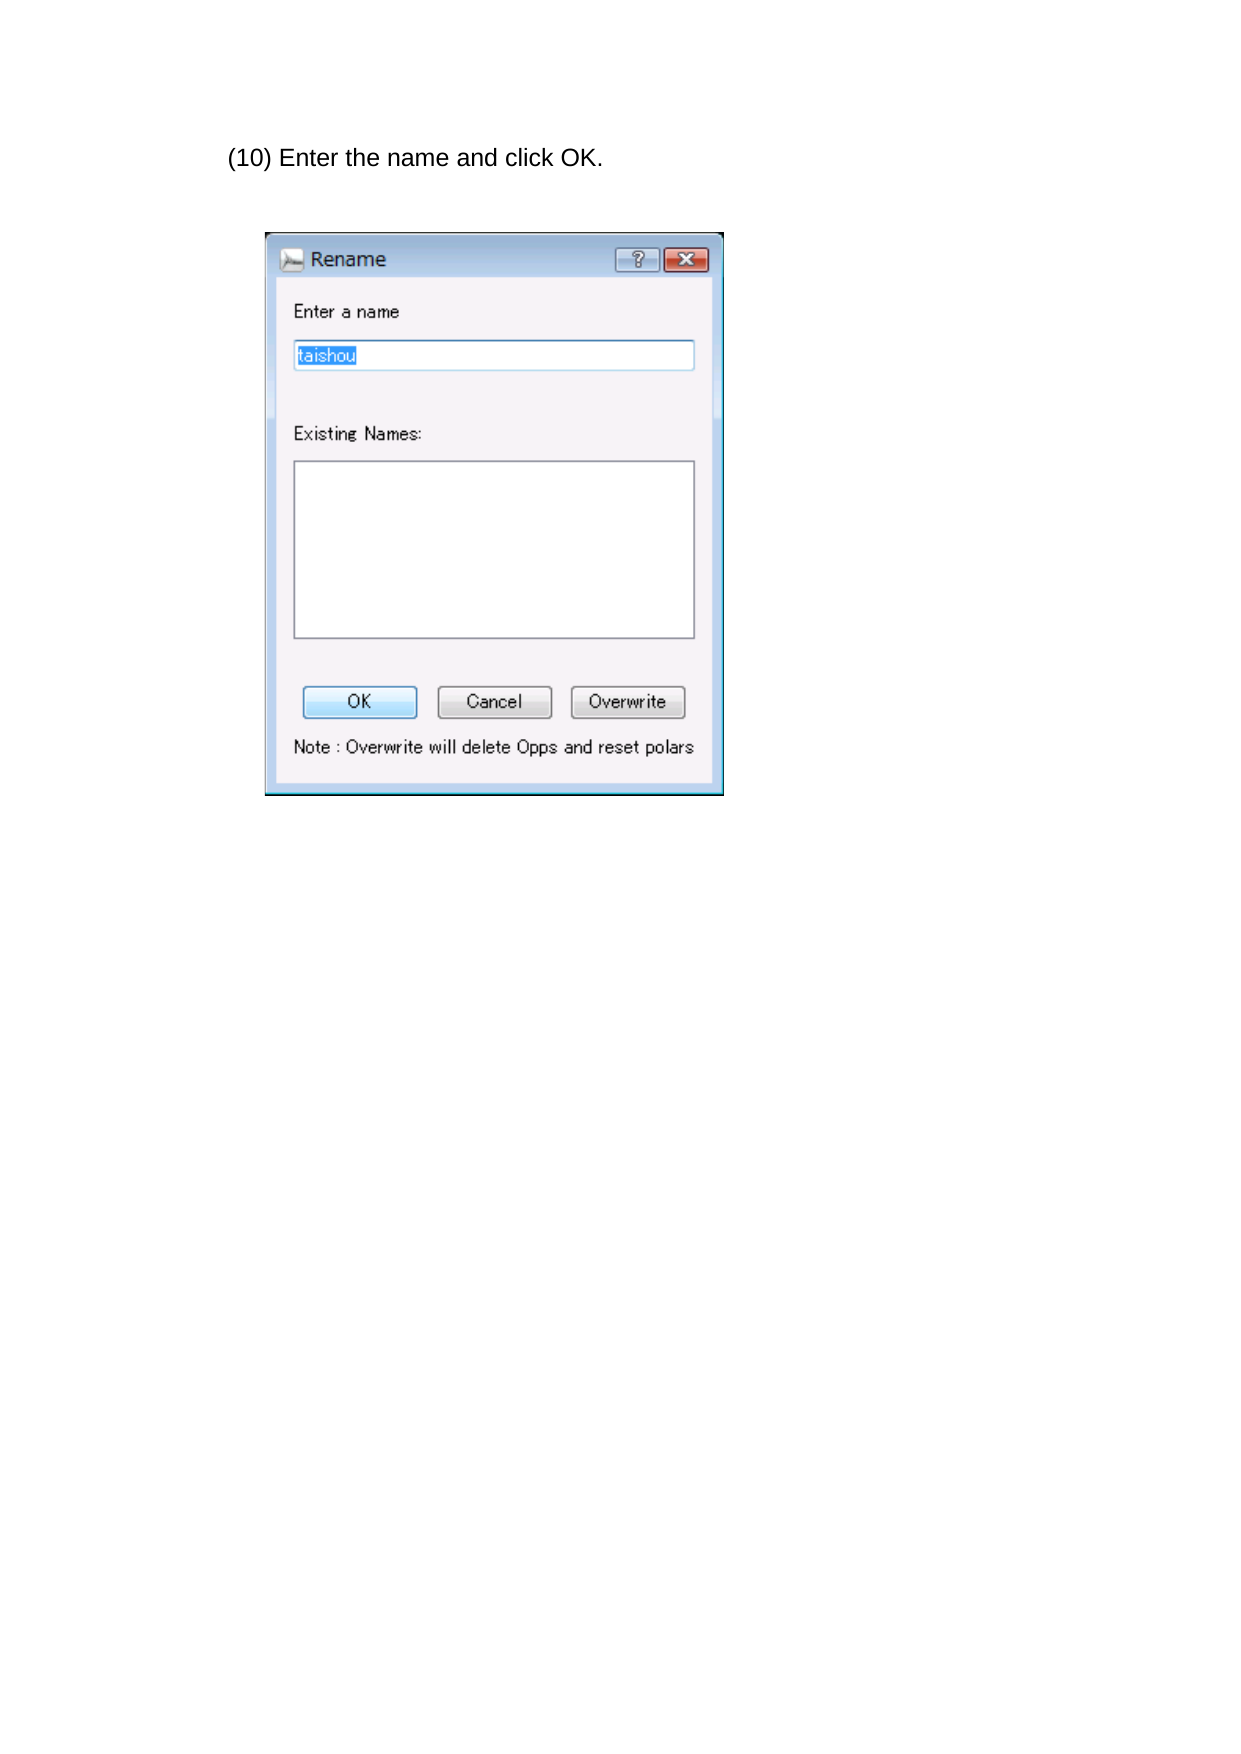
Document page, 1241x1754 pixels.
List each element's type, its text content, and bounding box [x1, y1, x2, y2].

text (10) Enter the name and click OK. [177, 114, 1063, 176]
